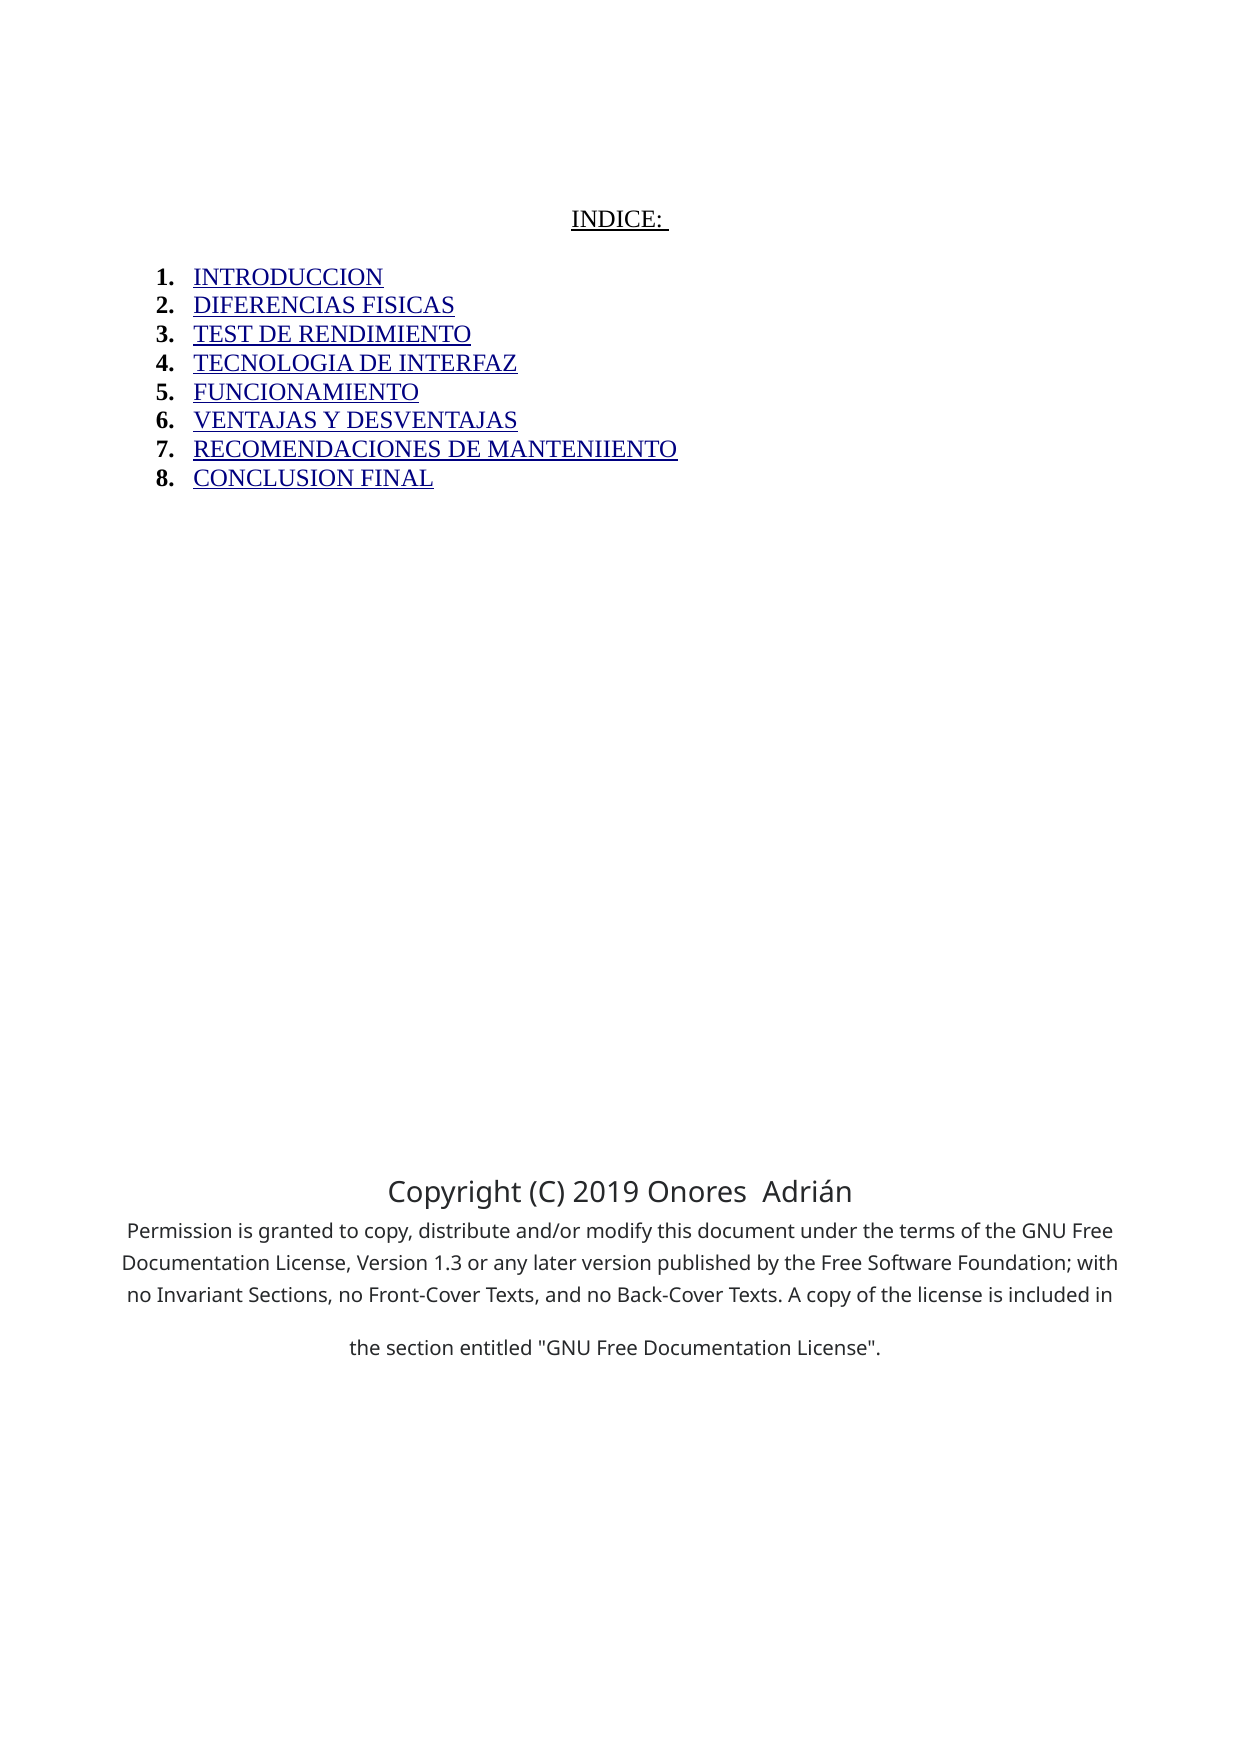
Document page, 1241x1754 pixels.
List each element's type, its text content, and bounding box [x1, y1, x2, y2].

list TECNOLOGIA DE INTERFAZ [156, 348, 1122, 377]
list VENTAJAS Y DESVENTAJAS [156, 406, 1122, 434]
list TEST DE RENDIMIENTO [156, 319, 1122, 348]
text Copyright (C) 2019 Onores Adrián [118, 1171, 1122, 1211]
list CONCLUSION FINAL [156, 463, 1122, 492]
text INDICE: [118, 204, 1122, 233]
text Permission is granted to copy, distribute and/or modify this document under the terms of the GNU Free Documentation License, Version 1.3 or any later version published by the Free Software Foundation; with no Invariant Sections, no Front-Cover Texts, and no Back-Cover Texts. A copy of the license is included in the section entitled "GNU Free Documentation License". [118, 1217, 1122, 1367]
list RECOMENDACIONES DE MANTENIIENTO [156, 434, 1122, 463]
list DIFERENCIAS FISICAS [156, 291, 1122, 319]
list INTRODUCCION [156, 262, 1122, 291]
list FUNCIONAMIENTO [156, 377, 1122, 406]
